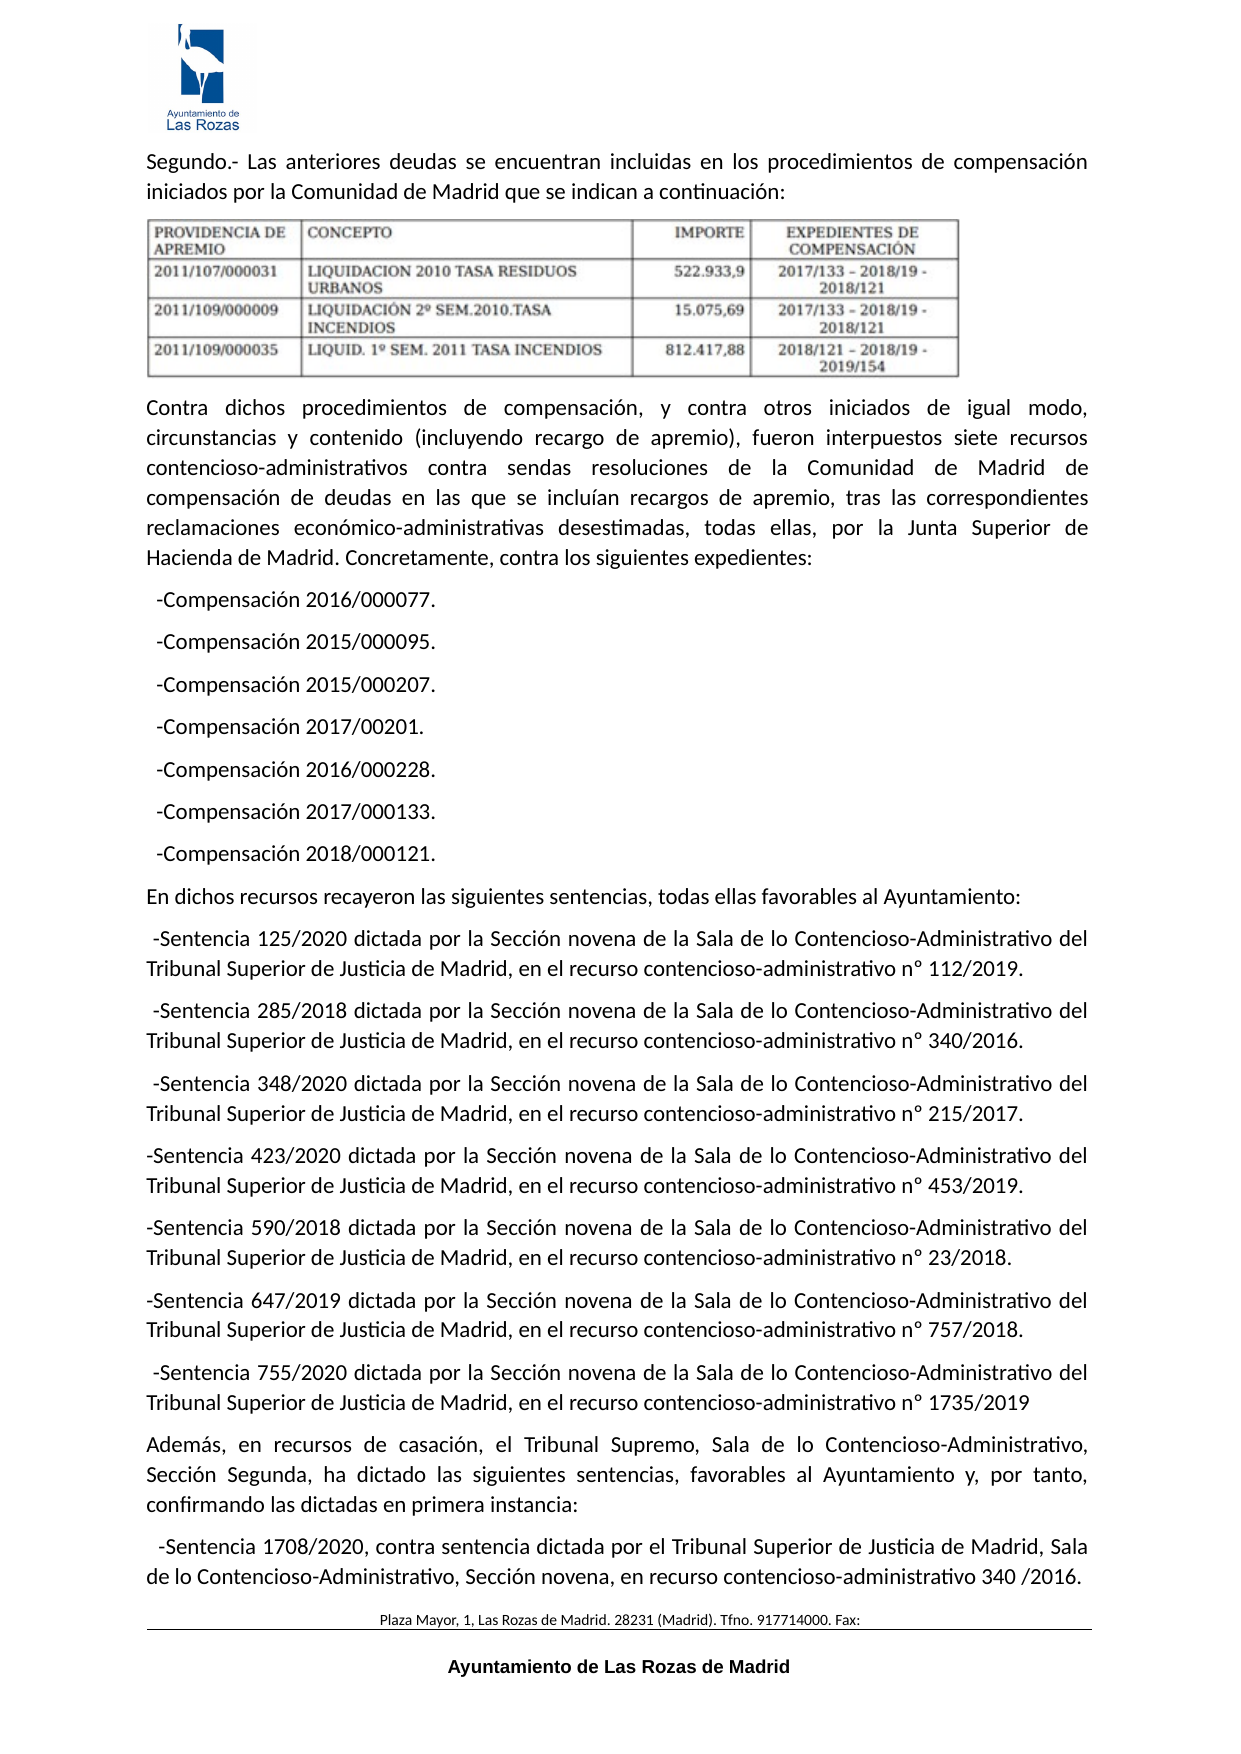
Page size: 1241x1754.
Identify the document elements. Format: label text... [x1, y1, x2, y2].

text -Compensación 2016/000228. [146, 755, 1090, 783]
text -Sentencia 285/2018 dictada por la Sección novena de la Sala de lo Contencioso-Administrativo del Tribunal Superior de Justicia de Madrid, en el recurso contencioso-administrativo nº 340/2016. [146, 997, 1090, 1054]
text -Compensación 2015/000207. [146, 670, 1090, 698]
text En dichos recursos recayeron las siguientes sentencias, todas ellas favorables al Ayuntamiento: [146, 882, 1090, 910]
text -Sentencia 348/2020 dictada por la Sección novena de la Sala de lo Contencioso-Administrativo del Tribunal Superior de Justicia de Madrid, en el recurso contencioso-administrativo nº 215/2017. [146, 1069, 1090, 1127]
text -Compensación 2016/000077. [146, 585, 1090, 613]
text -Sentencia 590/2018 dictada por la Sección novena de la Sala de lo Contencioso-Administrativo del Tribunal Superior de Justicia de Madrid, en el recurso contencioso-administrativo nº 23/2018. [146, 1213, 1090, 1271]
text -Compensación 2017/00201. [146, 712, 1090, 740]
text -Sentencia 647/2019 dictada por la Sección novena de la Sala de lo Contencioso-Administrativo del Tribunal Superior de Justicia de Madrid, en el recurso contencioso-administrativo nº 757/2018. [146, 1286, 1090, 1344]
text -Sentencia 755/2020 dictada por la Sección novena de la Sala de lo Contencioso-Administrativo del Tribunal Superior de Justicia de Madrid, en el recurso contencioso-administrativo nº 1735/2019 [146, 1358, 1090, 1416]
text -Sentencia 423/2020 dictada por la Sección novena de la Sala de lo Contencioso-Administrativo del Tribunal Superior de Justicia de Madrid, en el recurso contencioso-administrativo nº 453/2019. [146, 1141, 1090, 1199]
text -Sentencia 125/2020 dictada por la Sección novena de la Sala de lo Contencioso-Administrativo del Tribunal Superior de Justicia de Madrid, en el recurso contencioso-administrativo nº 112/2019. [146, 924, 1090, 982]
text Segundo.- Las anteriores deudas se encuentran incluidas en los procedimientos de compensación iniciados por la Comunidad de Madrid que se indican a continuación: [146, 147, 1090, 205]
text Además, en recursos de casación, el Tribunal Supremo, Sala de lo Contencioso-Administrativo, Sección Segunda, ha dictado las siguientes sentencias, favorables al Ayuntamiento y, por tanto, confirmando las dictadas en primera instancia: [146, 1430, 1090, 1518]
text -Compensación 2018/000121. [146, 839, 1090, 867]
text -Sentencia 1708/2020, contra sentencia dictada por el Tribunal Superior de Justicia de Madrid, Sala de lo Contencioso-Administrativo, Sección novena, en recurso contencioso-administrativo 340 /2016. [146, 1532, 1090, 1590]
text -Compensación 2015/000095. [146, 627, 1090, 656]
text -Compensación 2017/000133. [146, 797, 1090, 825]
text Contra dichos procedimientos de compensación, y contra otros iniciados de igual modo, circunstancias y contenido (incluyendo recargo de apremio), fueron interpuestos siete recursos contencioso-administrativos contra sendas resoluciones de la Comunidad de Madrid de compensación de deudas en las que se incluían recargos de apremio, tras las correspondientes reclamaciones económico-administrativas desestimadas, todas ellas, por la Junta Superior de Hacienda de Madrid. Concretamente, contra los siguientes expedientes: [146, 393, 1090, 571]
